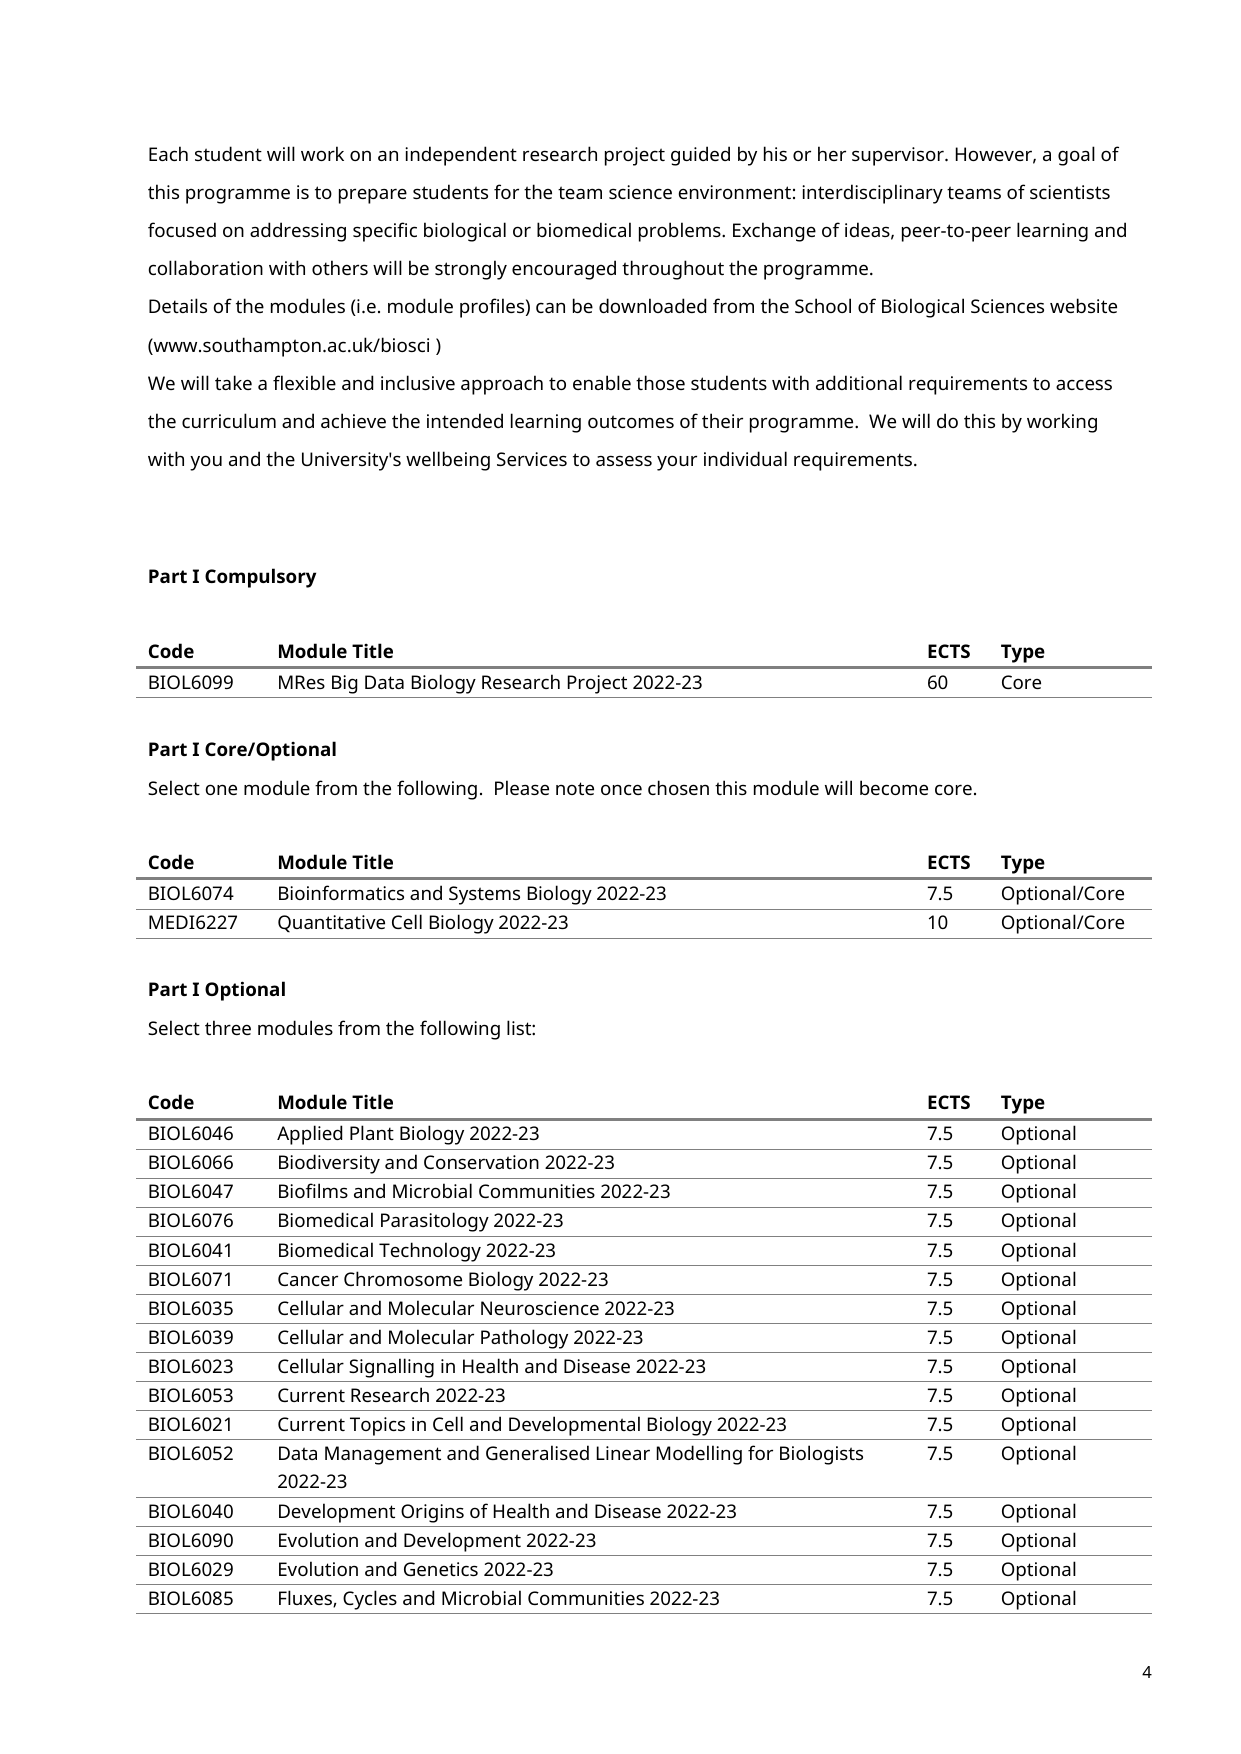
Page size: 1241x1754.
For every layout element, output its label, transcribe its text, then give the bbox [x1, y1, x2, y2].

table_cell Fluxes, Cycles and Microbial Communities 2022-23 [266, 1585, 916, 1613]
table_cell Quantitative Cell Biology 2022-23 [266, 910, 916, 937]
table_cell Optional [989, 1353, 1152, 1381]
table_cell MRes Big Data Biology Research Project 2022-23 [266, 669, 916, 697]
table_cell Part I Compulsory [136, 525, 1152, 638]
table_cell Module Title [266, 638, 916, 666]
table_cell ECTS [916, 849, 989, 877]
table_cell Optional [989, 1208, 1152, 1236]
table_cell Biodiversity and Conservation 2022-23 [266, 1150, 916, 1178]
table_cell 7.5 [916, 1208, 989, 1236]
table_cell Type [989, 1090, 1152, 1117]
table_cell BIOL6066 [136, 1150, 266, 1178]
table_cell 7.5 [916, 1498, 989, 1526]
table_cell BIOL6041 [136, 1237, 266, 1265]
table_cell Optional [989, 1295, 1152, 1323]
table_cell Optional [989, 1411, 1152, 1439]
table_cell Module Title [266, 1090, 916, 1117]
table_cell Bioinformatics and Systems Biology 2022-23 [266, 880, 916, 908]
table_cell Current Topics in Cell and Developmental Biology 2022-23 [266, 1411, 916, 1439]
table_cell BIOL6046 [136, 1121, 266, 1149]
table_cell 7.5 [916, 1382, 989, 1410]
table_cell 7.5 [916, 1324, 989, 1352]
table_cell ECTS [916, 638, 989, 666]
table_cell MEDI6227 [136, 910, 266, 937]
table_cell Code [136, 1090, 266, 1117]
table_cell 7.5 [916, 1121, 989, 1149]
table_cell Applied Plant Biology 2022-23 [266, 1121, 916, 1149]
table_cell BIOL6076 [136, 1208, 266, 1236]
table_cell 7.5 [916, 1527, 989, 1555]
table_cell Core [989, 669, 1152, 697]
table_cell BIOL6047 [136, 1179, 266, 1207]
table_cell BIOL6085 [136, 1585, 266, 1613]
table_cell Evolution and Genetics 2022-23 [266, 1556, 916, 1584]
table_cell Type [989, 849, 1152, 877]
table_cell BIOL6035 [136, 1295, 266, 1323]
table_cell ECTS [916, 1090, 989, 1117]
table_cell 7.5 [916, 1585, 989, 1613]
table_cell BIOL6090 [136, 1527, 266, 1555]
table_cell Cellular and Molecular Pathology 2022-23 [266, 1324, 916, 1352]
table_cell Biomedical Technology 2022-23 [266, 1237, 916, 1265]
table_cell 7.5 [916, 1556, 989, 1584]
table_cell 7.5 [916, 1179, 989, 1207]
table_cell Optional [989, 1440, 1152, 1497]
table_cell Part I Core/Optional Select one module from the following. Please note once chosen this module will become core. [136, 698, 1152, 849]
table_cell 60 [916, 669, 989, 697]
table_cell Optional [989, 1121, 1152, 1149]
table_cell Optional/Core [989, 880, 1152, 908]
table_cell BIOL6074 [136, 880, 266, 908]
table_cell 7.5 [916, 1295, 989, 1323]
table_cell Part I Optional Select three modules from the following list: [136, 939, 1152, 1089]
table_cell BIOL6021 [136, 1411, 266, 1439]
table_cell Cellular and Molecular Neuroscience 2022-23 [266, 1295, 916, 1323]
table_cell Optional [989, 1585, 1152, 1613]
table_cell Optional [989, 1527, 1152, 1555]
table_cell Optional [989, 1237, 1152, 1265]
table_cell 7.5 [916, 880, 989, 908]
table_cell Data Management and Generalised Linear Modelling for Biologists 2022-23 [266, 1440, 916, 1497]
table_cell BIOL6099 [136, 669, 266, 697]
table_cell Development Origins of Health and Disease 2022-23 [266, 1498, 916, 1526]
table_cell Module Title [266, 849, 916, 877]
table_cell 7.5 [916, 1440, 989, 1497]
table_cell Biofilms and Microbial Communities 2022-23 [266, 1179, 916, 1207]
table_cell Optional [989, 1498, 1152, 1526]
table_cell Current Research 2022-23 [266, 1382, 916, 1410]
table_cell BIOL6039 [136, 1324, 266, 1352]
table_cell BIOL6053 [136, 1382, 266, 1410]
table_cell Type [989, 638, 1152, 666]
table_cell Cancer Chromosome Biology 2022-23 [266, 1266, 916, 1294]
table_cell Code [136, 638, 266, 666]
table_cell BIOL6029 [136, 1556, 266, 1584]
table_cell Optional [989, 1150, 1152, 1178]
table_cell Optional [989, 1266, 1152, 1294]
table_cell Code [136, 849, 266, 877]
table_cell Evolution and Development 2022-23 [266, 1527, 916, 1555]
table_cell 7.5 [916, 1237, 989, 1265]
table_header Each student will work on an independent research project guided by his or her supervisor. However, a goal of this programme is to prepare students for the team science environment: interdisciplinary teams of scientists focused on addressing specific biological or biomedical problems. Exchange of ideas, peer-to-peer learning and collaboration with others will be strongly encouraged throughout the programme. Details of the modules (i.e. module profiles) can be downloaded from the School of Biological Sciences website (www.southampton.ac.uk/biosci ) We will take a flexible and inclusive approach to enable those students with additional requirements to access the curriculum and achieve the intended learning outcomes of their programme. We will do this by working with you and the University's wellbeing Services to assess your individual requirements. [136, 141, 1152, 525]
table_cell BIOL6071 [136, 1266, 266, 1294]
table_cell BIOL6023 [136, 1353, 266, 1381]
table_cell 7.5 [916, 1150, 989, 1178]
table_cell 7.5 [916, 1353, 989, 1381]
table_cell BIOL6040 [136, 1498, 266, 1526]
table_cell Optional [989, 1324, 1152, 1352]
table_cell Biomedical Parasitology 2022-23 [266, 1208, 916, 1236]
table_cell Optional/Core [989, 910, 1152, 937]
table_cell BIOL6052 [136, 1440, 266, 1497]
table_cell 10 [916, 910, 989, 937]
table_cell 7.5 [916, 1266, 989, 1294]
table_cell Optional [989, 1179, 1152, 1207]
table_cell Cellular Signalling in Health and Disease 2022-23 [266, 1353, 916, 1381]
table_cell Optional [989, 1556, 1152, 1584]
table_cell Optional [989, 1382, 1152, 1410]
table_cell 7.5 [916, 1411, 989, 1439]
